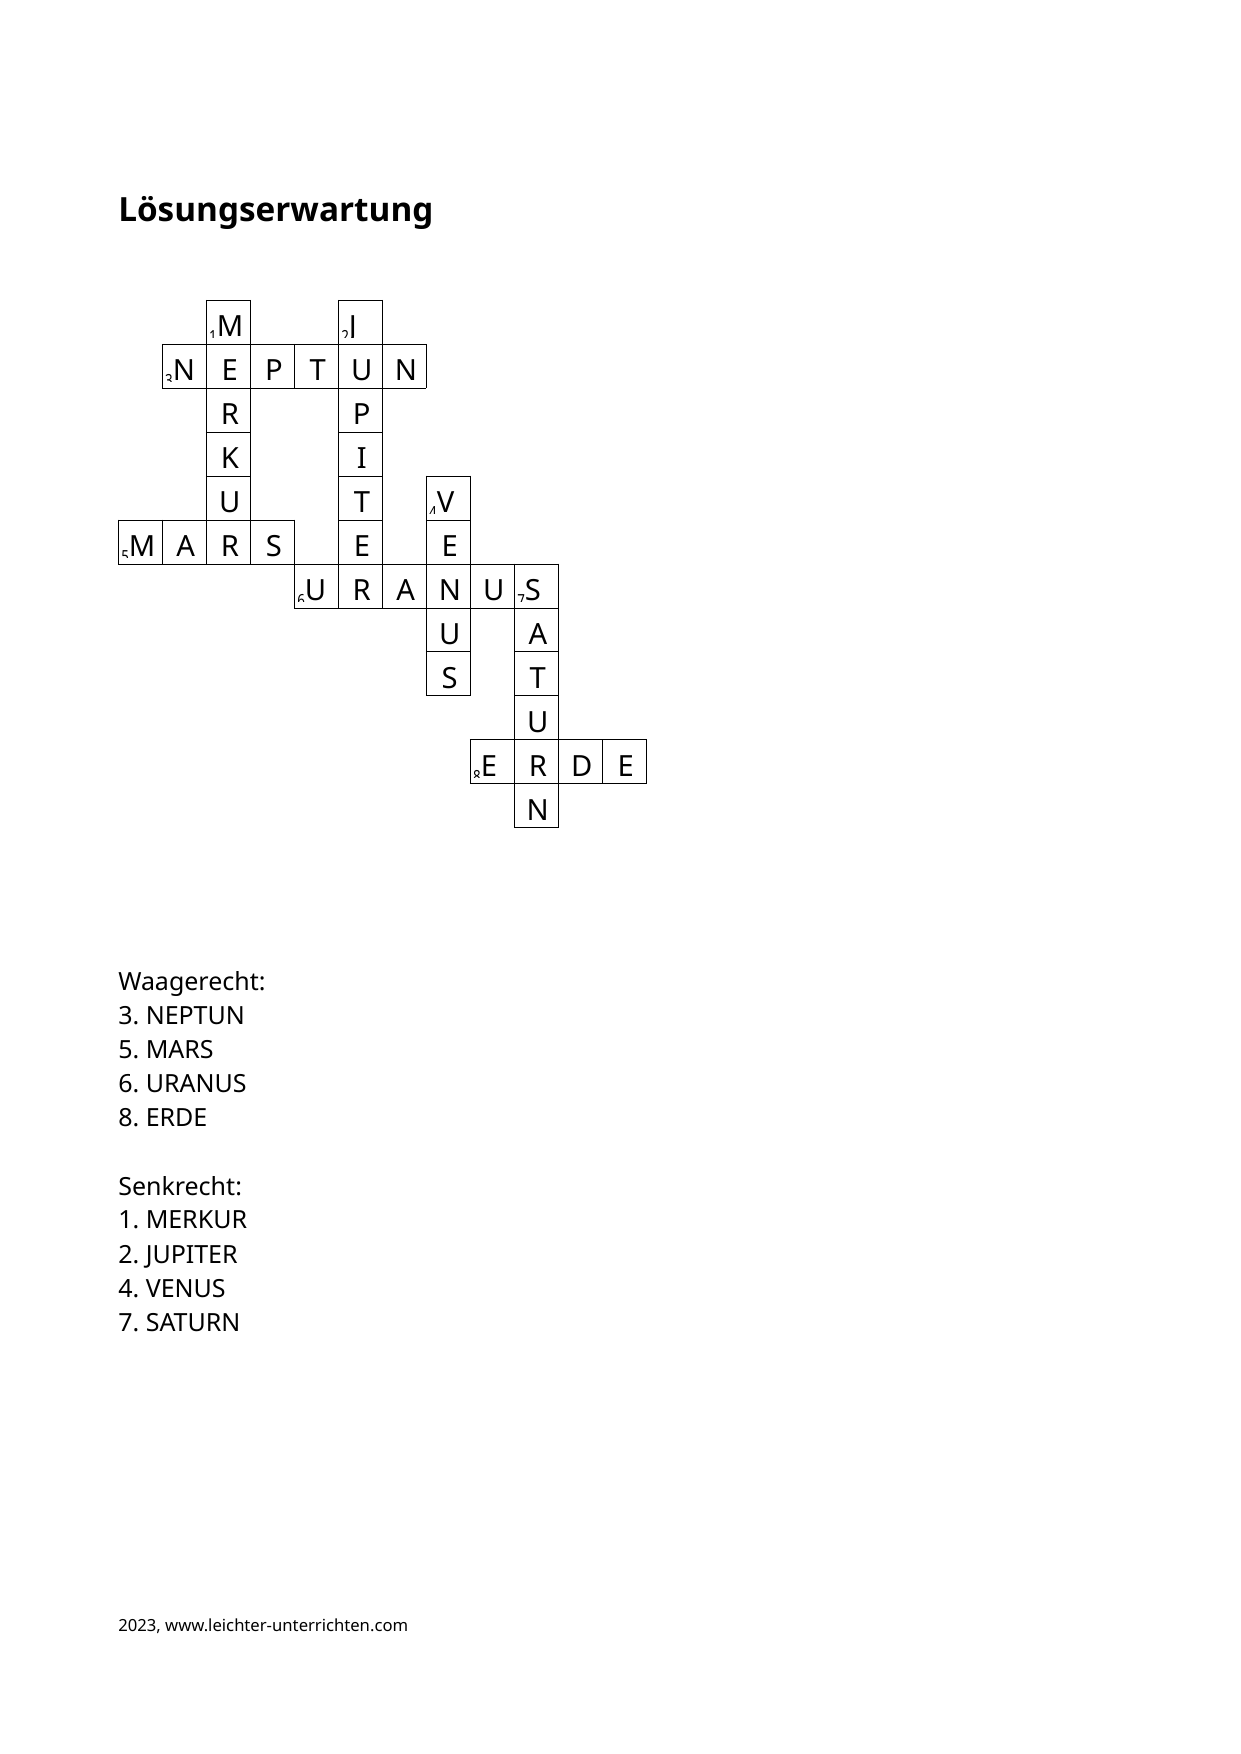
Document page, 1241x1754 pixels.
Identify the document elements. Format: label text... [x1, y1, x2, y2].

table_cell [559, 608, 602, 651]
table_cell [118, 651, 162, 695]
text 3. NEPTUN [118, 998, 1122, 1032]
table_cell [162, 476, 206, 519]
table_header [426, 300, 470, 344]
table_cell [470, 784, 514, 827]
table_cell [602, 784, 646, 827]
table_cell [206, 695, 250, 739]
table_cell [426, 388, 470, 432]
table_cell [602, 608, 646, 651]
table_cell [426, 432, 470, 476]
table_cell E [427, 521, 470, 563]
table_cell [338, 609, 382, 651]
table_cell 5M [119, 521, 162, 563]
table_cell [118, 608, 162, 651]
table_cell [426, 783, 470, 827]
table_cell [470, 388, 514, 432]
table_cell [602, 651, 646, 695]
table_cell [382, 609, 426, 651]
table_cell U [339, 345, 382, 388]
text 4. VENUS [118, 1270, 1122, 1304]
table_header [470, 300, 514, 344]
table_cell [383, 432, 426, 476]
table_cell [558, 432, 602, 476]
table_cell [162, 389, 206, 432]
table_header [162, 300, 206, 344]
table_cell [206, 651, 250, 695]
text Lösungserwartung [118, 186, 1122, 232]
table_cell [514, 476, 558, 519]
table_cell S [251, 521, 294, 563]
table_cell [514, 520, 558, 563]
table_cell A [163, 521, 206, 563]
table_header [558, 300, 602, 344]
table_cell P [251, 345, 294, 388]
table_cell [118, 388, 162, 432]
table_cell [251, 432, 294, 476]
table_cell [559, 564, 602, 607]
table_cell [602, 564, 646, 607]
table_cell [471, 609, 514, 651]
table_cell [294, 739, 338, 783]
table_cell D [559, 740, 602, 783]
text 5. MARS [118, 1032, 1122, 1066]
table_cell [602, 432, 646, 476]
table_cell [558, 520, 602, 563]
table_cell [294, 476, 338, 519]
text 1. MERKUR [118, 1202, 1122, 1236]
table_cell [559, 784, 602, 827]
table_cell [250, 565, 294, 607]
text 8. ERDE [118, 1100, 1122, 1134]
table_cell [250, 695, 294, 739]
table_cell K [207, 433, 250, 476]
table_cell [558, 476, 602, 519]
table_cell N [427, 565, 470, 607]
table_header [602, 300, 646, 344]
table_cell [162, 432, 206, 476]
table_cell E [603, 740, 646, 783]
table_cell [426, 739, 470, 783]
table_cell T [339, 477, 382, 519]
table_cell [382, 739, 426, 783]
table_cell [471, 651, 514, 695]
table_header [514, 300, 558, 344]
table_cell N [515, 784, 558, 827]
table_cell [251, 476, 294, 519]
table_cell [471, 476, 514, 519]
table_cell [118, 476, 162, 519]
table_cell [250, 739, 294, 783]
table_cell 4V [427, 477, 470, 519]
table_header 1M [207, 301, 250, 344]
table_cell [383, 389, 426, 432]
table_cell [426, 696, 470, 739]
table_cell [294, 432, 338, 476]
table_cell [294, 651, 338, 695]
text 2. JUPITER [118, 1236, 1122, 1270]
table_cell [162, 739, 206, 783]
table_cell E [339, 521, 382, 563]
table_cell [294, 389, 338, 432]
table_cell [294, 695, 338, 739]
table_cell [559, 695, 602, 739]
table_cell [206, 608, 250, 651]
table_cell E [207, 345, 250, 388]
table_cell [118, 344, 162, 388]
table_cell S [427, 652, 470, 695]
table_cell A [515, 609, 558, 651]
table_cell A [383, 565, 426, 607]
table_cell [338, 739, 382, 783]
table_cell [382, 651, 426, 695]
table_cell [338, 783, 382, 827]
table_cell [206, 739, 250, 783]
text 7. SATURN [118, 1304, 1122, 1338]
table_cell 6U [295, 565, 338, 607]
table_cell [602, 520, 646, 563]
table_cell [558, 344, 602, 388]
table_cell [559, 651, 602, 695]
table_cell [602, 695, 646, 739]
table_cell [118, 739, 162, 783]
table_cell [162, 783, 206, 827]
table_cell [602, 344, 646, 388]
text Waagerecht: [118, 964, 1122, 998]
table_cell [558, 388, 602, 432]
table_cell [118, 783, 162, 827]
table_cell [338, 695, 382, 739]
table_cell [206, 565, 250, 607]
table_cell P [339, 389, 382, 432]
text 6. URANUS [118, 1066, 1122, 1100]
table_header [118, 300, 162, 344]
table_cell [514, 388, 558, 432]
table_cell U [515, 696, 558, 739]
table_header 2J [339, 301, 382, 344]
table_cell [118, 695, 162, 739]
table_cell U [207, 477, 250, 519]
table_cell R [207, 389, 250, 432]
table_cell [250, 651, 294, 695]
table_cell U [471, 565, 514, 607]
table_cell N [383, 345, 426, 388]
table_cell [162, 565, 206, 607]
table_cell [383, 520, 426, 563]
table_cell [250, 783, 294, 827]
table_cell 8E [471, 740, 514, 783]
table_cell [338, 651, 382, 695]
table_cell [162, 608, 206, 651]
text Senkrecht: [118, 1168, 1122, 1202]
table_cell T [295, 345, 338, 388]
table_cell [294, 609, 338, 651]
table_cell [162, 695, 206, 739]
table_cell U [427, 609, 470, 651]
table_cell [118, 432, 162, 476]
table_cell T [515, 652, 558, 695]
table_cell [382, 783, 426, 827]
table_cell [118, 565, 162, 607]
table_cell [602, 388, 646, 432]
table_cell 7S [515, 565, 558, 607]
table_header [383, 300, 426, 344]
table_cell [295, 520, 338, 563]
table_cell [471, 520, 514, 563]
table_cell [514, 344, 558, 388]
table_cell [427, 344, 470, 388]
table_header [251, 300, 294, 344]
table_cell [514, 432, 558, 476]
table_cell [470, 344, 514, 388]
table_cell R [207, 521, 250, 563]
table_cell [383, 476, 426, 519]
table_cell R [339, 565, 382, 607]
table_cell [602, 476, 646, 519]
table_cell [251, 389, 294, 432]
table_cell [382, 695, 426, 739]
table_cell [206, 783, 250, 827]
table_cell R [515, 740, 558, 783]
table_cell I [339, 433, 382, 476]
table_cell 3N [163, 345, 206, 388]
table_cell [470, 695, 514, 739]
table_cell [162, 651, 206, 695]
table_header [294, 300, 338, 344]
table_cell [250, 608, 294, 651]
table_cell [470, 432, 514, 476]
table_cell [294, 783, 338, 827]
